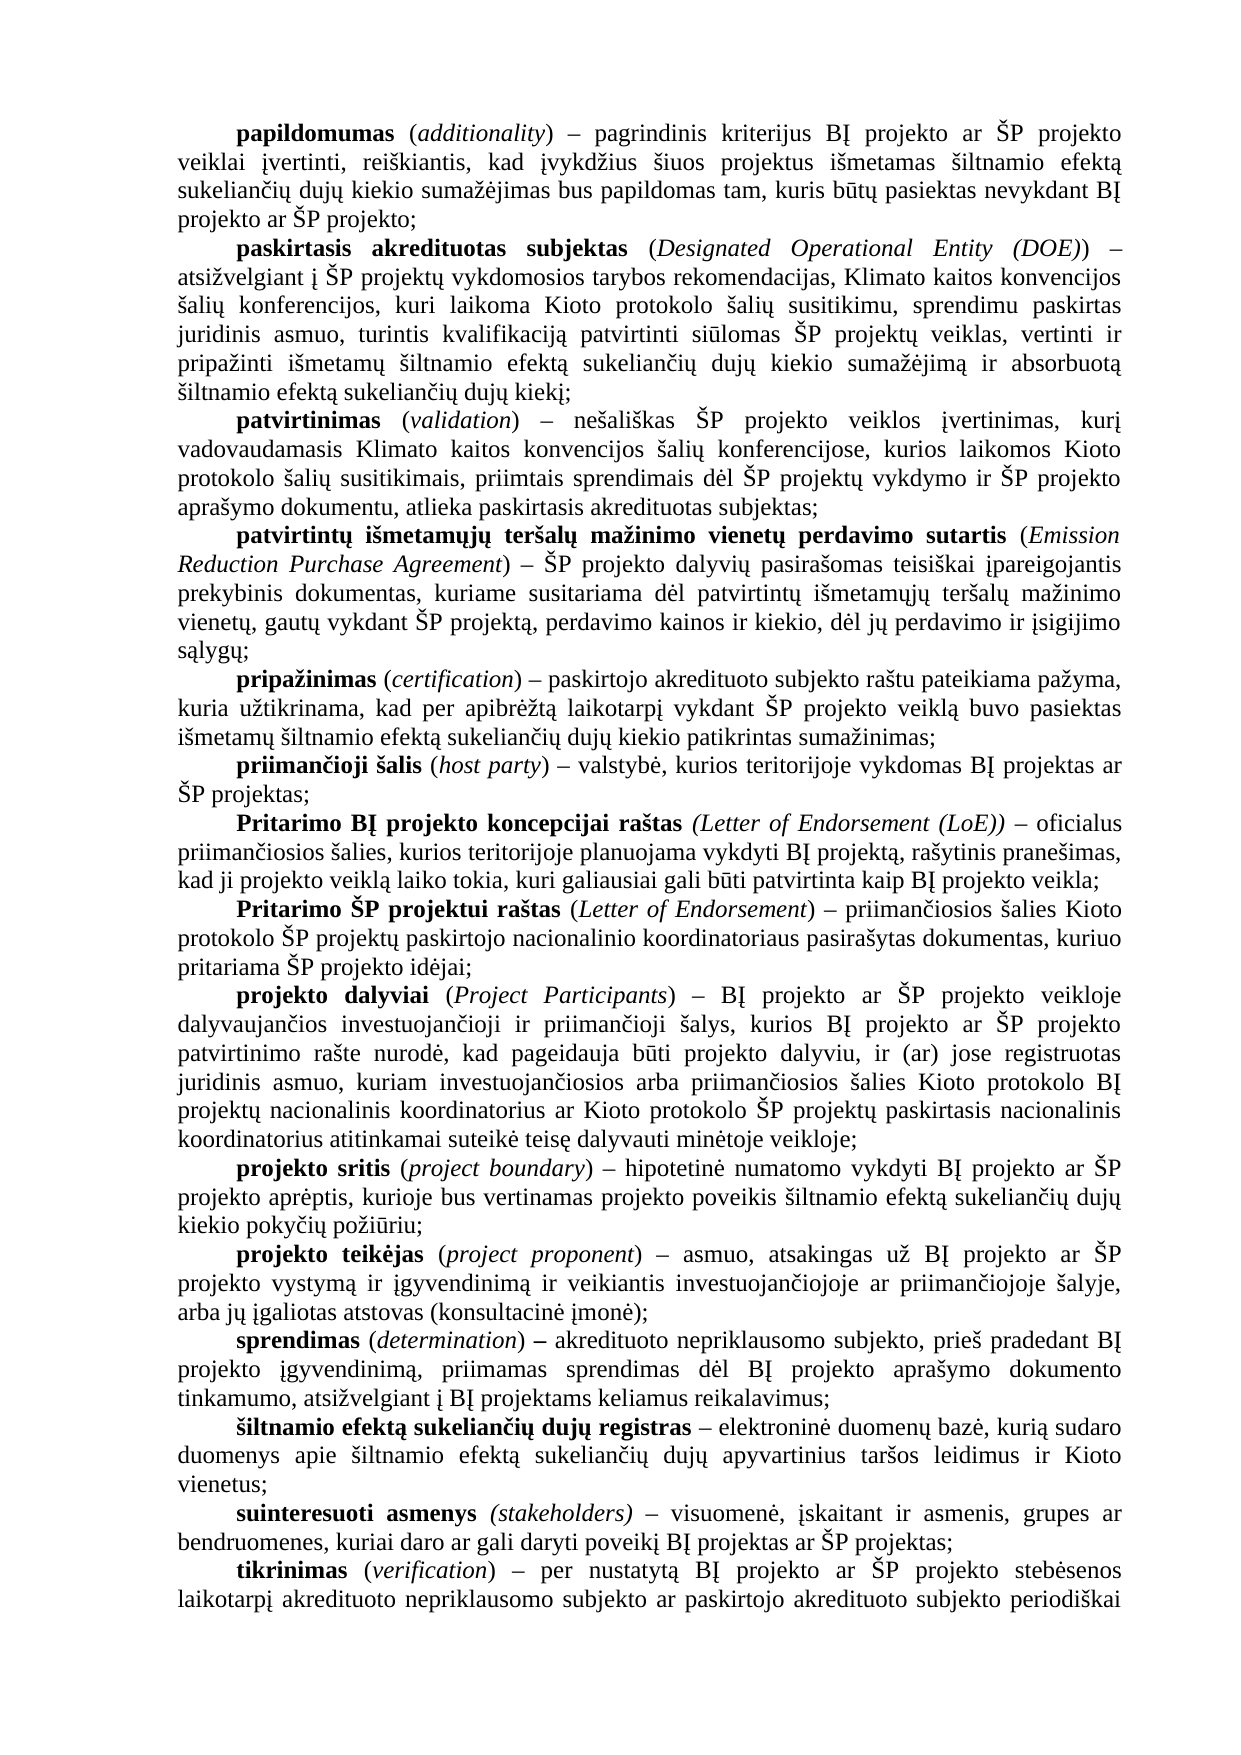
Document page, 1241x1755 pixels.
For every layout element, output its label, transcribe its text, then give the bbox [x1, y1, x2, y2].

text šiltnamio efektą sukeliančių dujų registras – elektroninė duomenų bazė, kurią sudaro duomenys apie šiltnamio efektą sukeliančių dujų apyvartinius taršos leidimus ir Kioto vienetus; [177, 1412, 1122, 1498]
text projekto dalyviai (Project Participants) – BĮ projekto ar ŠP projekto veikloje dalyvaujančios investuojančioji ir priimančioji šalys, kurios BĮ projekto ar ŠP projekto patvirtinimo rašte nurodė, kad pageidauja būti projekto dalyviu, ir (ar) jose registruotas juridinis asmuo, kuriam investuojančiosios arba priimančiosios šalies Kioto protokolo BĮ projektų nacionalinis koordinatorius ar Kioto protokolo ŠP projektų paskirtasis nacionalinis koordinatorius atitinkamai suteikė teisę dalyvauti minėtoje veikloje; [177, 981, 1122, 1153]
text suinteresuoti asmenys (stakeholders) – visuomenė, įskaitant ir asmenis, grupes ar bendruomenes, kuriai daro ar gali daryti poveikį BĮ projektas ar ŠP projektas; [177, 1498, 1122, 1556]
text paskirtasis akredituotas subjektas (Designated Operational Entity (DOE)) – atsižvelgiant į ŠP projektų vykdomosios tarybos rekomendacijas, Klimato kaitos konvencijos šalių konferencijos, kuri laikoma Kioto protokolo šalių susitikimu, sprendimu paskirtas juridinis asmuo, turintis kvalifikaciją patvirtinti siūlomas ŠP projektų veiklas, vertinti ir pripažinti išmetamų šiltnamio efektą sukeliančių dujų kiekio sumažėjimą ir absorbuotą šiltnamio efektą sukeliančių dujų kiekį; [177, 233, 1122, 406]
text Pritarimo ŠP projektui raštas (Letter of Endorsement) – priimančiosios šalies Kioto protokolo ŠP projektų paskirtojo nacionalinio koordinatoriaus pasirašytas dokumentas, kuriuo pritariama ŠP projekto idėjai; [177, 894, 1122, 981]
text priimančioji šalis (host party) – valstybė, kurios teritorijoje vykdomas BĮ projektas ar ŠP projektas; [177, 751, 1122, 808]
text tikrinimas (verification) – per nustatytą BĮ projekto ar ŠP projekto stebėsenos laikotarpį akredituoto nepriklausomo subjekto ar paskirtojo akredituoto subjekto periodiškai [177, 1556, 1122, 1613]
text projekto teikėjas (project proponent) – asmuo, atsakingas už BĮ projekto ar ŠP projekto vystymą ir įgyvendinimą ir veikiantis investuojančiojoje ar priimančiojoje šalyje, arba jų įgaliotas atstovas (konsultacinė įmonė); [177, 1239, 1122, 1326]
text pripažinimas (certification) – paskirtojo akredituoto subjekto raštu pateikiama pažyma, kuria užtikrinama, kad per apibrėžtą laikotarpį vykdant ŠP projekto veiklą buvo pasiektas išmetamų šiltnamio efektą sukeliančių dujų kiekio patikrintas sumažinimas; [177, 664, 1122, 751]
text sprendimas (determination) – akredituoto nepriklausomo subjekto, prieš pradedant BĮ projekto įgyvendinimą, priimamas sprendimas dėl BĮ projekto aprašymo dokumento tinkamumo, atsižvelgiant į BĮ projektams keliamus reikalavimus; [177, 1326, 1122, 1412]
text papildomumas (additionality) – pagrindinis kriterijus BĮ projekto ar ŠP projekto veiklai įvertinti, reiškiantis, kad įvykdžius šiuos projektus išmetamas šiltnamio efektą sukeliančių dujų kiekio sumažėjimas bus papildomas tam, kuris būtų pasiektas nevykdant BĮ projekto ar ŠP projekto; [177, 118, 1122, 233]
text patvirtintų išmetamųjų teršalų mažinimo vienetų perdavimo sutartis (Emission Reduction Purchase Agreement) – ŠP projekto dalyvių pasirašomas teisiškai įpareigojantis prekybinis dokumentas, kuriame susitariama dėl patvirtintų išmetamųjų teršalų mažinimo vienetų, gautų vykdant ŠP projektą, perdavimo kainos ir kiekio, dėl jų perdavimo ir įsigijimo sąlygų; [177, 521, 1122, 664]
text patvirtinimas (validation) – nešališkas ŠP projekto veiklos įvertinimas, kurį vadovaudamasis Klimato kaitos konvencijos šalių konferencijose, kurios laikomos Kioto protokolo šalių susitikimais, priimtais sprendimais dėl ŠP projektų vykdymo ir ŠP projekto aprašymo dokumentu, atlieka paskirtasis akredituotas subjektas; [177, 406, 1122, 521]
text Pritarimo BĮ projekto koncepcijai raštas (Letter of Endorsement (LoE)) – oficialus priimančiosios šalies, kurios teritorijoje planuojama vykdyti BĮ projektą, rašytinis pranešimas, kad ji projekto veiklą laiko tokia, kuri galiausiai gali būti patvirtinta kaip BĮ projekto veikla; [177, 808, 1122, 894]
text projekto sritis (project boundary) – hipotetinė numatomo vykdyti BĮ projekto ar ŠP projekto aprėptis, kurioje bus vertinamas projekto poveikis šiltnamio efektą sukeliančių dujų kiekio pokyčių požiūriu; [177, 1153, 1122, 1239]
